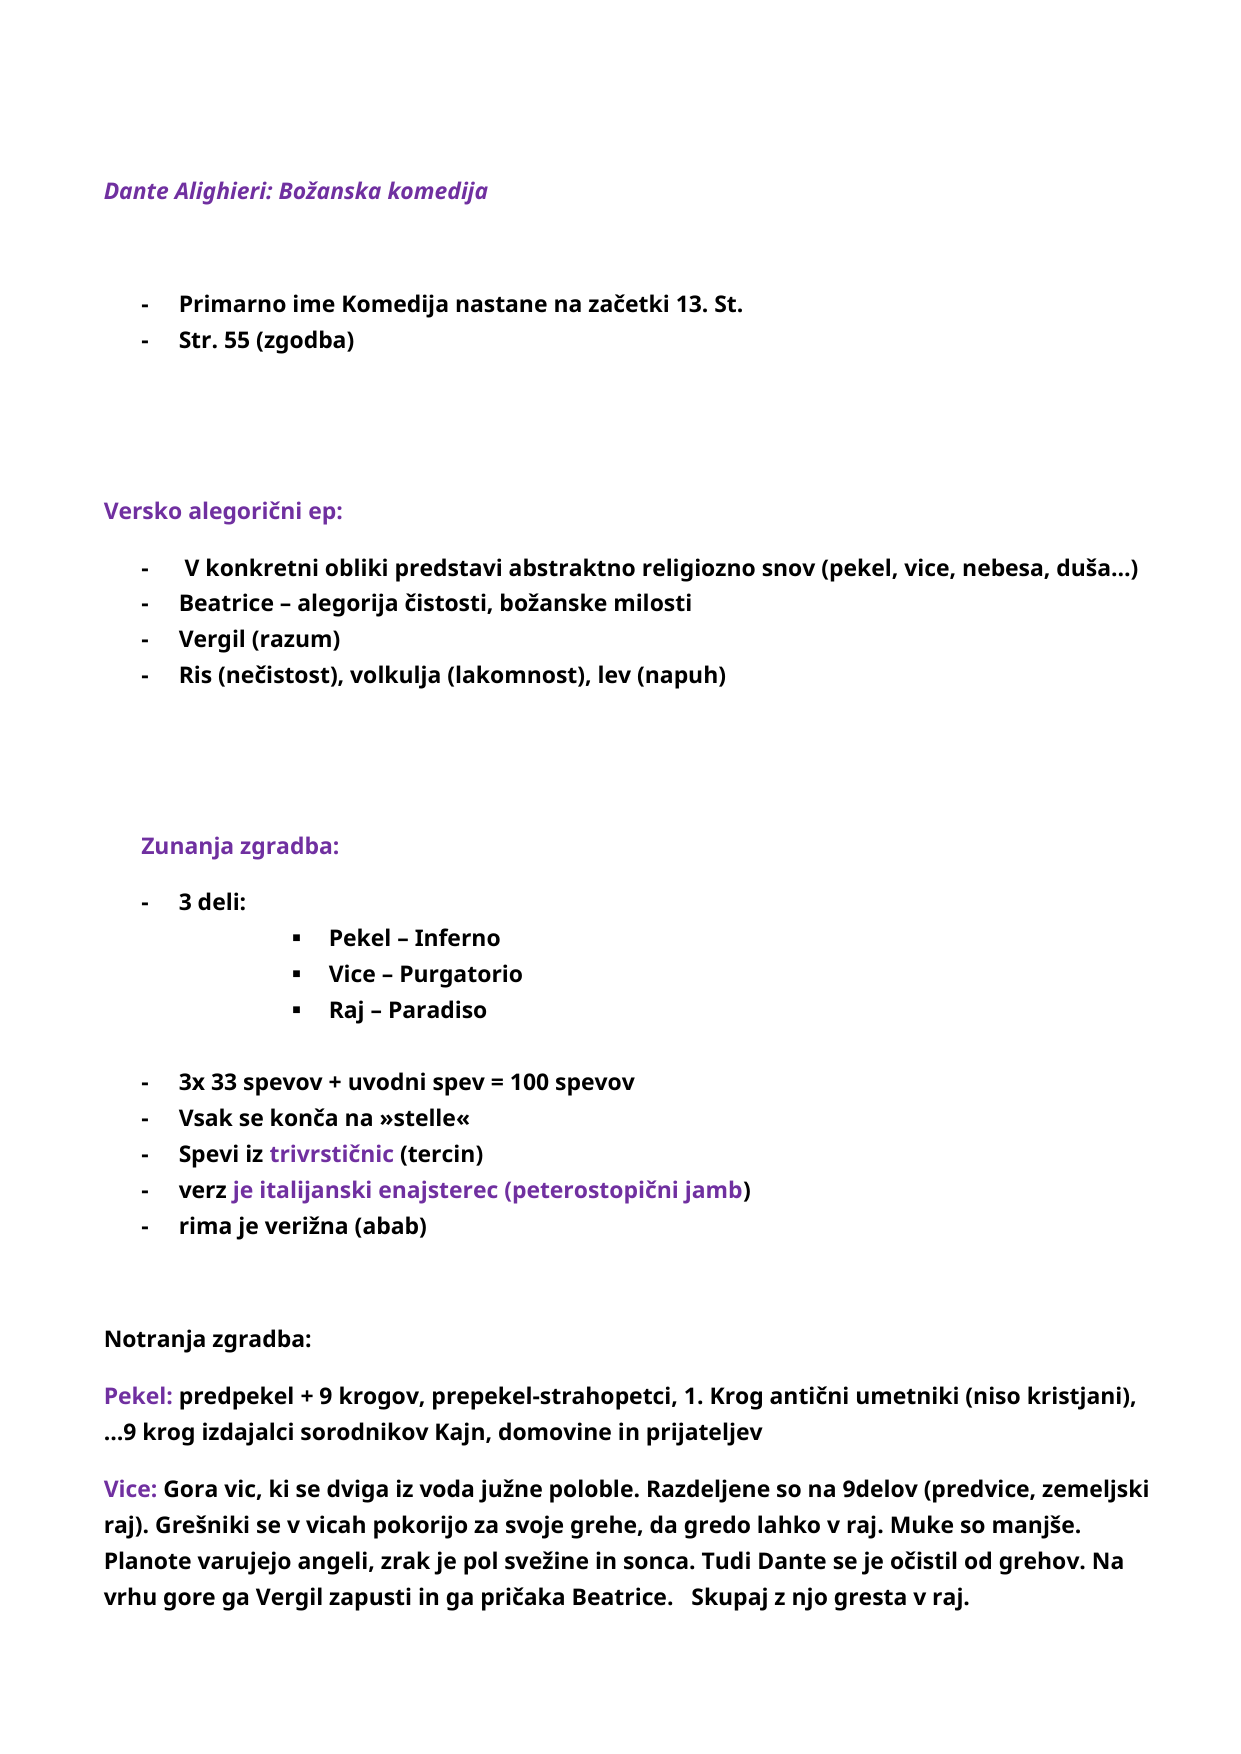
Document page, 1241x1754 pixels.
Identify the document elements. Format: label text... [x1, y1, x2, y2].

list Ris (nečistost), volkulja (lakomnost), lev (napuh) [141, 659, 1152, 691]
list Raj – Paradiso [291, 994, 1152, 1025]
list verz je italijanski enajsterec (peterostopični jamb) [141, 1174, 1152, 1205]
text Vice: Gora vic, ki se dviga iz voda južne poloble. Razdeljene so na 9delov (predvice, zemeljski raj). Grešniki se v vicah pokorijo za svoje grehe, da gredo lahko v raj. Muke so manjše. Planote varujejo angeli, zrak je pol svežine in sonca. Tudi Dante se je očistil od grehov. Na vrhu gore ga Vergil zapusti in ga pričaka Beatrice. Skupaj z njo gresta v raj. [103, 1473, 1152, 1612]
list Vergil (razum) [141, 623, 1152, 654]
list rima je verižna (abab) [141, 1210, 1152, 1241]
list 3x 33 spevov + uvodni spev = 100 spevov [141, 1066, 1152, 1097]
list V konkretni obliki predstavi abstraktno religiozno snov (pekel, vice, nebesa, duša…) [141, 551, 1152, 583]
text Zunanja zgradba: [141, 829, 1152, 861]
list Vice – Purgatorio [291, 958, 1152, 989]
list Vsak se konča na »stelle« [141, 1102, 1152, 1133]
text Dante Alighieri: Božanska komedija [103, 175, 1152, 206]
list Pekel – Inferno [291, 922, 1152, 953]
text Versko alegorični ep: [103, 495, 1152, 526]
text Pekel: predpekel + 9 krogov, prepekel-strahopetci, 1. Krog antični umetniki (niso kristjani), …9 krog izdajalci sorodnikov Kajn, domovine in prijateljev [103, 1380, 1152, 1447]
list Spevi iz trivrstičnic (tercin) [141, 1138, 1152, 1169]
list Str. 55 (zgodba) [141, 324, 1152, 356]
list 3 deli: [141, 886, 1152, 918]
text Notranja zgradba: [103, 1323, 1152, 1354]
list Beatrice – alegorija čistosti, božanske milosti [141, 587, 1152, 619]
list Primarno ime Komedija nastane na začetki 13. St. [141, 288, 1152, 320]
